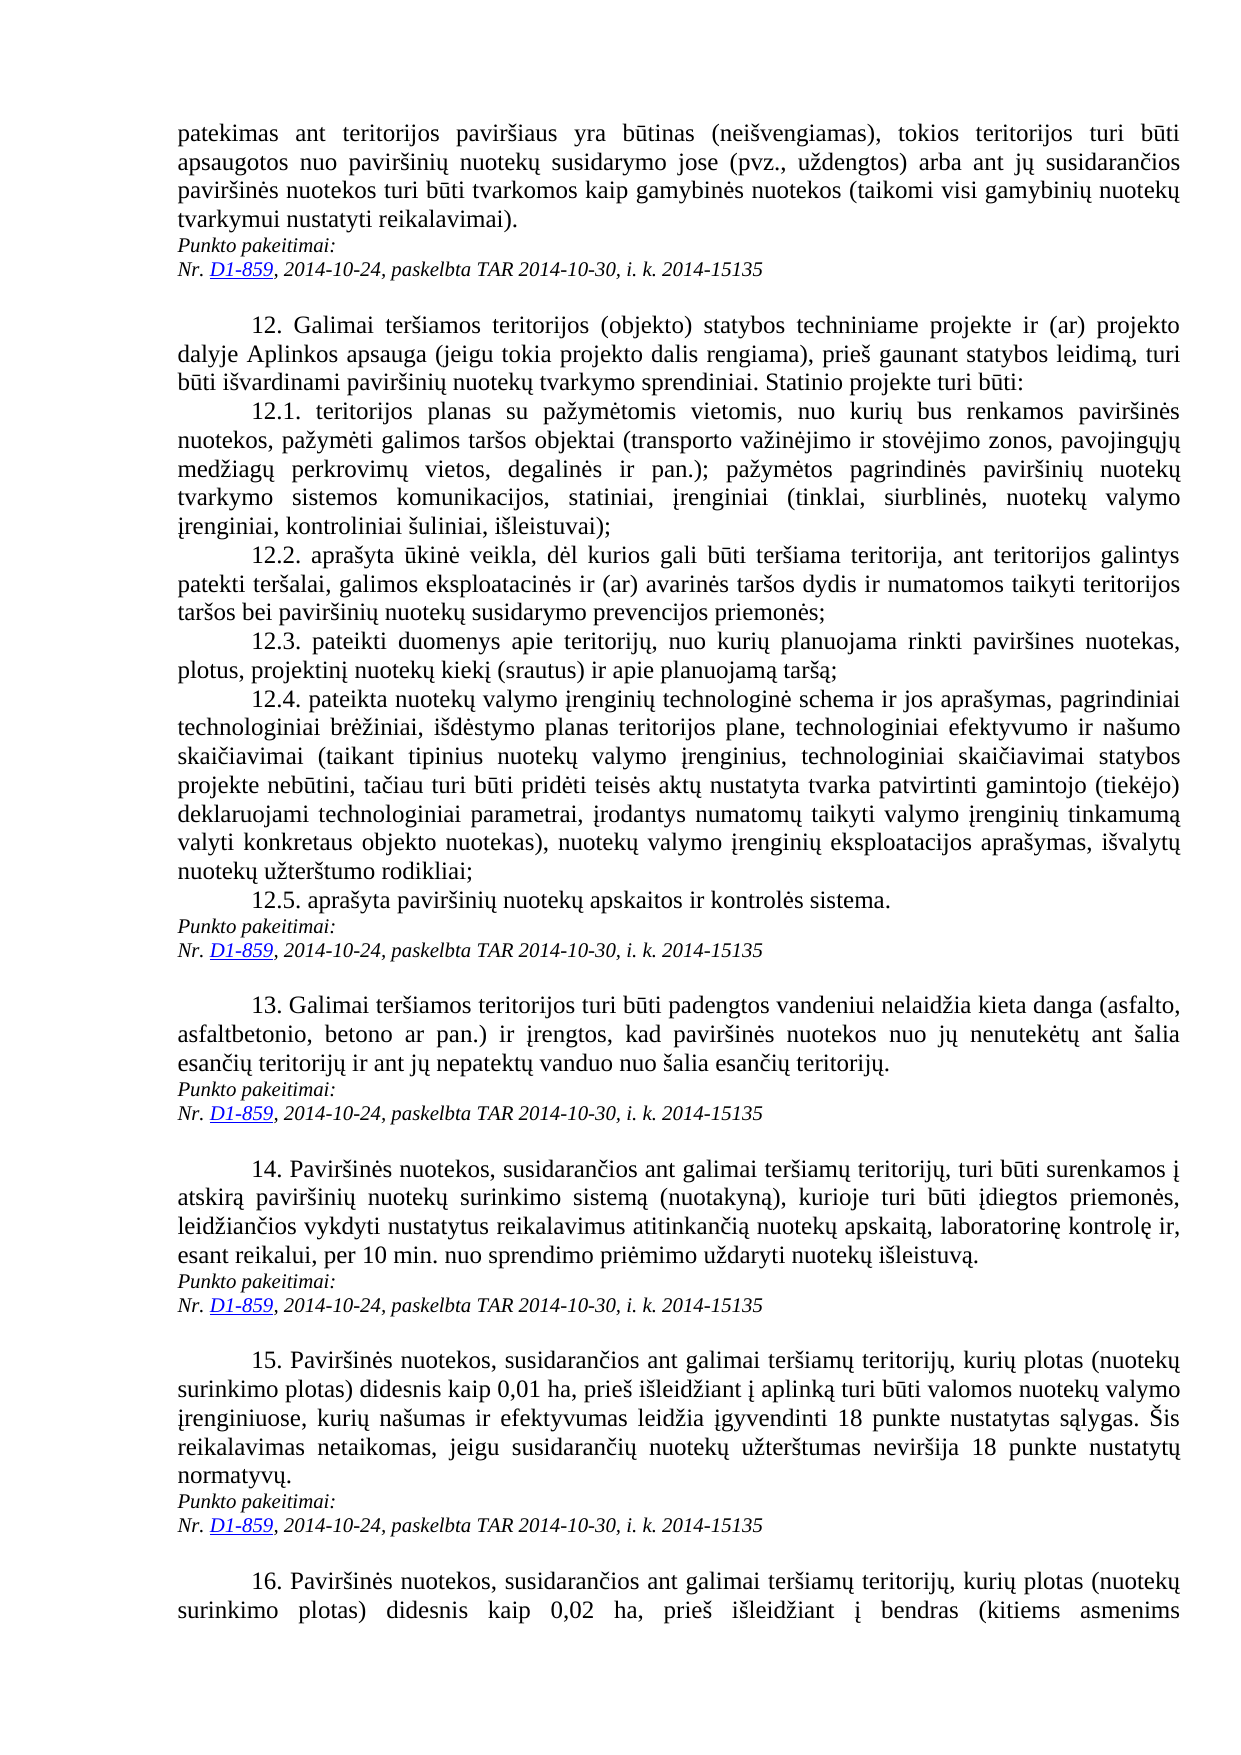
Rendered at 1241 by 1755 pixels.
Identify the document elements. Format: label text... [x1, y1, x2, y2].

text Punkto pakeitimai: [177, 1077, 1181, 1101]
text 15. Paviršinės nuotekos, susidarančios ant galimai teršiamų teritorijų, kurių plotas (nuotekų surinkimo plotas) didesnis kaip 0,01 ha, prieš išleidžiant į aplinką turi būti valomos nuotekų valymo įrenginiuose, kurių našumas ir efektyvumas leidžia įgyvendinti 18 punkte nustatytas sąlygas. Šis reikalavimas netaikomas, jeigu susidarančių nuotekų užterštumas neviršija 18 punkte nustatytų normatyvų. [177, 1346, 1181, 1489]
text Nr. D1-859, 2014-10-24, paskelbta TAR 2014-10-30, i. k. 2014-15135 [177, 1101, 1181, 1125]
text 14. Paviršinės nuotekos, susidarančios ant galimai teršiamų teritorijų, turi būti surenkamos į atskirą paviršinių nuotekų surinkimo sistemą (nuotakyną), kurioje turi būti įdiegtos priemonės, leidžiančios vykdyti nustatytus reikalavimus atitinkančią nuotekų apskaitą, laboratorinę kontrolę ir, esant reikalui, per 10 min. nuo sprendimo priėmimo uždaryti nuotekų išleistuvą. [177, 1154, 1181, 1269]
text 12.5. aprašyta paviršinių nuotekų apskaitos ir kontrolės sistema. [177, 885, 1181, 914]
text Nr. D1-859, 2014-10-24, paskelbta TAR 2014-10-30, i. k. 2014-15135 [177, 1293, 1181, 1317]
text 12.4. pateikta nuotekų valymo įrenginių technologinė schema ir jos aprašymas, pagrindiniai technologiniai brėžiniai, išdėstymo planas teritorijos plane, technologiniai efektyvumo ir našumo skaičiavimai (taikant tipinius nuotekų valymo įrenginius, technologiniai skaičiavimai statybos projekte nebūtini, tačiau turi būti pridėti teisės aktų nustatyta tvarka patvirtinti gamintojo (tiekėjo) deklaruojami technologiniai parametrai, įrodantys numatomų taikyti valymo įrenginių tinkamumą valyti konkretaus objekto nuotekas), nuotekų valymo įrenginių eksploatacijos aprašymas, išvalytų nuotekų užterštumo rodikliai; [177, 684, 1181, 885]
text Punkto pakeitimai: [177, 1269, 1181, 1293]
text 12.1. teritorijos planas su pažymėtomis vietomis, nuo kurių bus renkamos paviršinės nuotekos, pažymėti galimos taršos objektai (transporto važinėjimo ir stovėjimo zonos, pavojingųjų medžiagų perkrovimų vietos, degalinės ir pan.); pažymėtos pagrindinės paviršinių nuotekų tvarkymo sistemos komunikacijos, statiniai, įrenginiai (tinklai, siurblinės, nuotekų valymo įrenginiai, kontroliniai šuliniai, išleistuvai); [177, 396, 1181, 540]
text 12.2. aprašyta ūkinė veikla, dėl kurios gali būti teršiama teritorija, ant teritorijos galintys patekti teršalai, galimos eksploatacinės ir (ar) avarinės taršos dydis ir numatomos taikyti teritorijos taršos bei paviršinių nuotekų susidarymo prevencijos priemonės; [177, 540, 1181, 626]
text 16. Paviršinės nuotekos, susidarančios ant galimai teršiamų teritorijų, kurių plotas (nuotekų surinkimo plotas) didesnis kaip 0,02 ha, prieš išleidžiant į bendras (kitiems asmenims [177, 1566, 1181, 1624]
text 12.3. pateikti duomenys apie teritorijų, nuo kurių planuojama rinkti paviršines nuotekas, plotus, projektinį nuotekų kiekį (srautus) ir apie planuojamą taršą; [177, 626, 1181, 684]
text Punkto pakeitimai: [177, 233, 1181, 257]
text patekimas ant teritorijos paviršiaus yra būtinas (neišvengiamas), tokios teritorijos turi būti apsaugotos nuo paviršinių nuotekų susidarymo jose (pvz., uždengtos) arba ant jų susidarančios paviršinės nuotekos turi būti tvarkomos kaip gamybinės nuotekos (taikomi visi gamybinių nuotekų tvarkymui nustatyti reikalavimai). [177, 118, 1181, 233]
text Nr. D1-859, 2014-10-24, paskelbta TAR 2014-10-30, i. k. 2014-15135 [177, 938, 1181, 962]
text Punkto pakeitimai: [177, 1489, 1181, 1513]
text Punkto pakeitimai: [177, 914, 1181, 938]
text 12. Galimai teršiamos teritorijos (objekto) statybos techniniame projekte ir (ar) projekto dalyje Aplinkos apsauga (jeigu tokia projekto dalis rengiama), prieš gaunant statybos leidimą, turi būti išvardinami paviršinių nuotekų tvarkymo sprendiniai. Statinio projekte turi būti: [177, 310, 1181, 396]
text Nr. D1-859, 2014-10-24, paskelbta TAR 2014-10-30, i. k. 2014-15135 [177, 1513, 1181, 1537]
text 13. Galimai teršiamos teritorijos turi būti padengtos vandeniui nelaidžia kieta danga (asfalto, asfaltbetonio, betono ar pan.) ir įrengtos, kad paviršinės nuotekos nuo jų nenutekėtų ant šalia esančių teritorijų ir ant jų nepatektų vanduo nuo šalia esančių teritorijų. [177, 991, 1181, 1077]
text Nr. D1-859, 2014-10-24, paskelbta TAR 2014-10-30, i. k. 2014-15135 [177, 257, 1181, 281]
